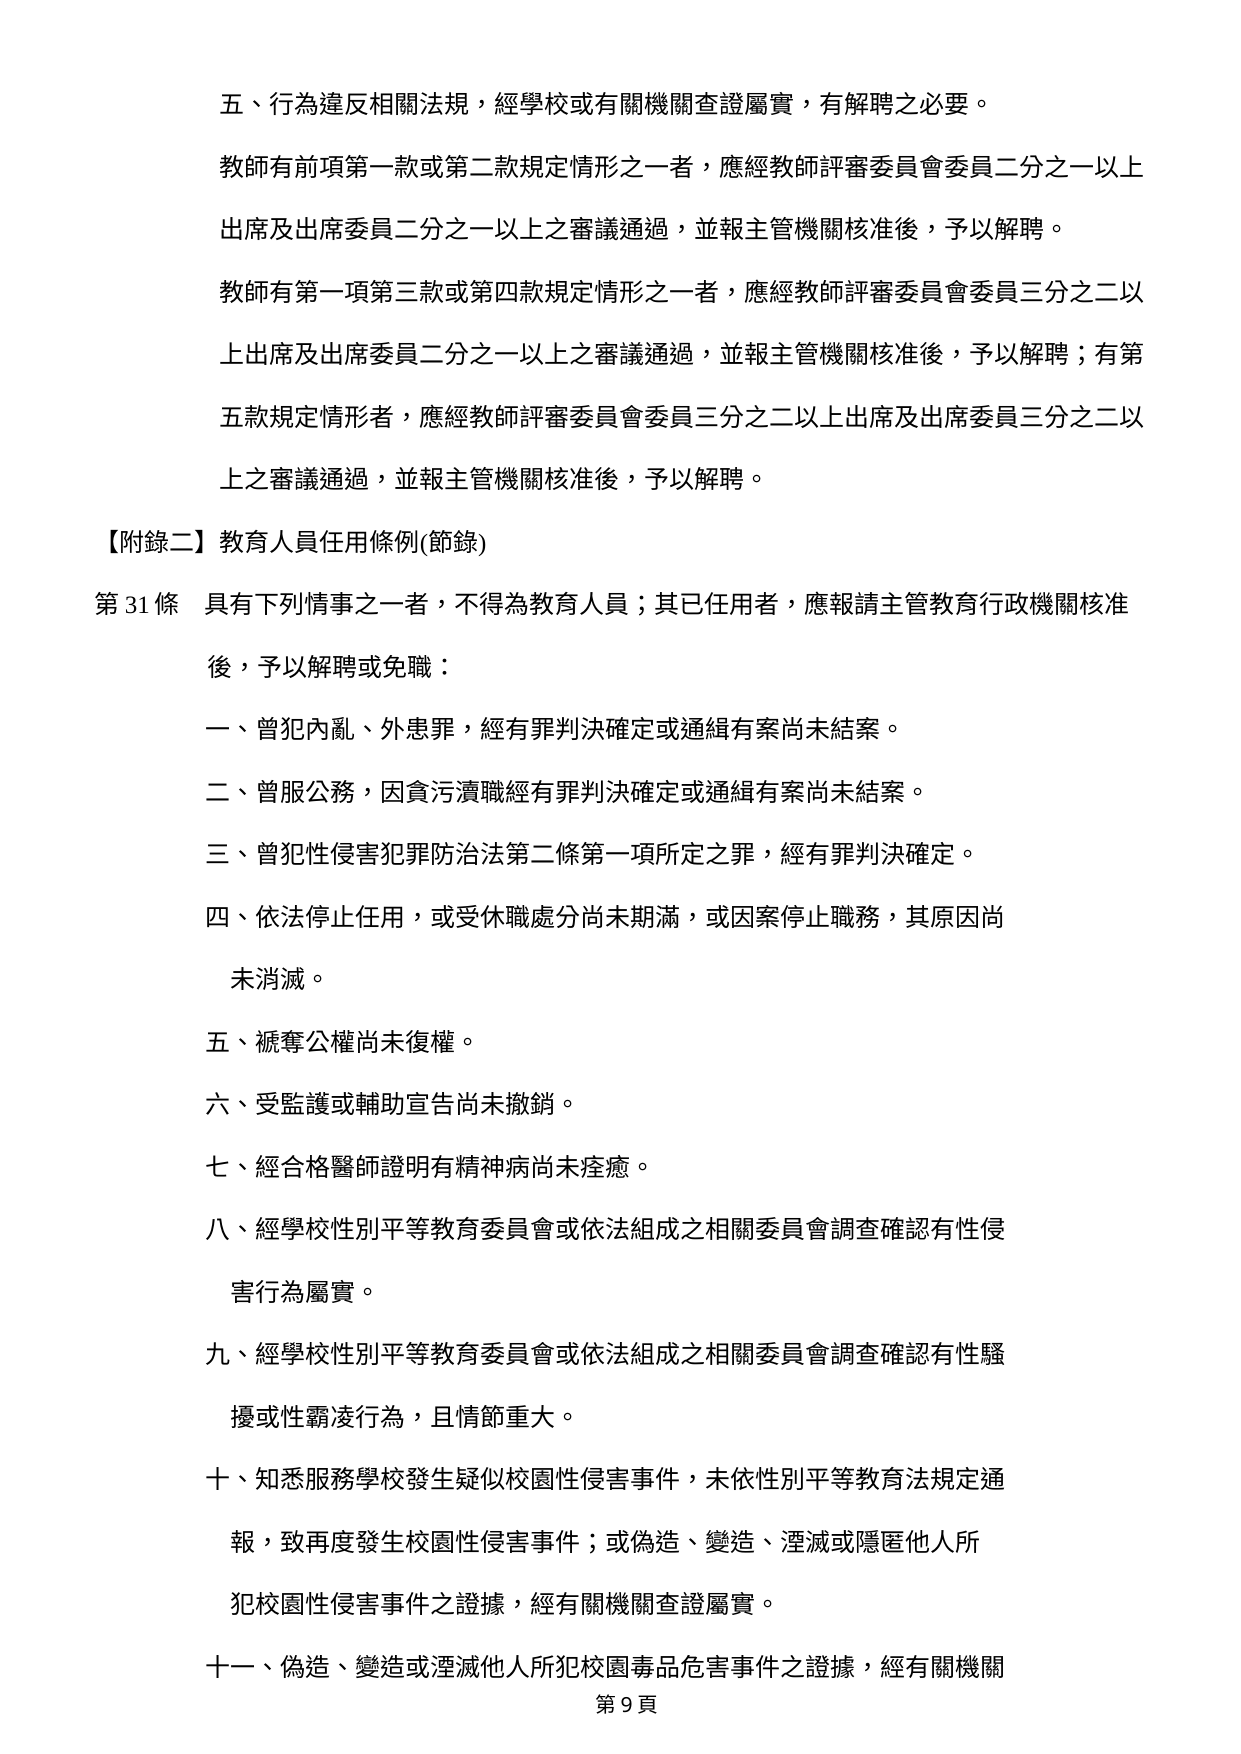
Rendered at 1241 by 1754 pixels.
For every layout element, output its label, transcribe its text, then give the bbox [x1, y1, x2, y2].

text 害行為屬實。 [94, 1249, 1146, 1311]
text 十一、偽造、變造或湮滅他人所犯校園毒品危害事件之證據，經有關機關 [94, 1624, 1146, 1686]
text 教師有第一項第三款或第四款規定情形之一者，應經教師評審委員會委員三分之二以上出席及出席委員二分之一以上之審議通過，並報主管機關核准後，予以解聘；有第五款規定情形者，應經教師評審委員會委員三分之二以上出席及出席委員三分之二以上之審議通過，並報主管機關核准後，予以解聘。 [219, 249, 1146, 499]
text 第31條 具有下列情事之一者，不得為教育人員；其已任用者，應報請主管教育行政機關核准後，予以解聘或免職： [94, 561, 1146, 686]
text 犯校園性侵害事件之證據，經有關機關查證屬實。 [94, 1561, 1146, 1624]
text 二、曾服公務，因貪污瀆職經有罪判決確定或通緝有案尚未結案。 [94, 749, 1146, 811]
text 【附錄二】教育人員任用條例(節錄) [94, 499, 1146, 561]
text 教師有前項第一款或第二款規定情形之一者，應經教師評審委員會委員二分之一以上出席及出席委員二分之一以上之審議通過，並報主管機關核准後，予以解聘。 [219, 124, 1146, 249]
text 一、曾犯內亂、外患罪，經有罪判決確定或通緝有案尚未結案。 [94, 686, 1146, 749]
text 報，致再度發生校園性侵害事件；或偽造、變造、湮滅或隱匿他人所 [94, 1499, 1146, 1561]
text 九、經學校性別平等教育委員會或依法組成之相關委員會調查確認有性騷 [94, 1311, 1146, 1374]
text 十、知悉服務學校發生疑似校園性侵害事件，未依性別平等教育法規定通 [94, 1436, 1146, 1499]
text 七、經合格醫師證明有精神病尚未痊癒。 [94, 1124, 1146, 1186]
text 六、受監護或輔助宣告尚未撤銷。 [94, 1061, 1146, 1124]
text 未消滅。 [94, 936, 1146, 999]
text 八、經學校性別平等教育委員會或依法組成之相關委員會調查確認有性侵 [94, 1186, 1146, 1249]
text 五、褫奪公權尚未復權。 [94, 999, 1146, 1061]
text 四、依法停止任用，或受休職處分尚未期滿，或因案停止職務，其原因尚 [94, 874, 1146, 936]
text 五、行為違反相關法規，經學校或有關機關查證屬實，有解聘之必要。 [219, 61, 1146, 124]
text 擾或性霸凌行為，且情節重大。 [94, 1374, 1146, 1436]
text 三、曾犯性侵害犯罪防治法第二條第一項所定之罪，經有罪判決確定。 [94, 811, 1146, 874]
